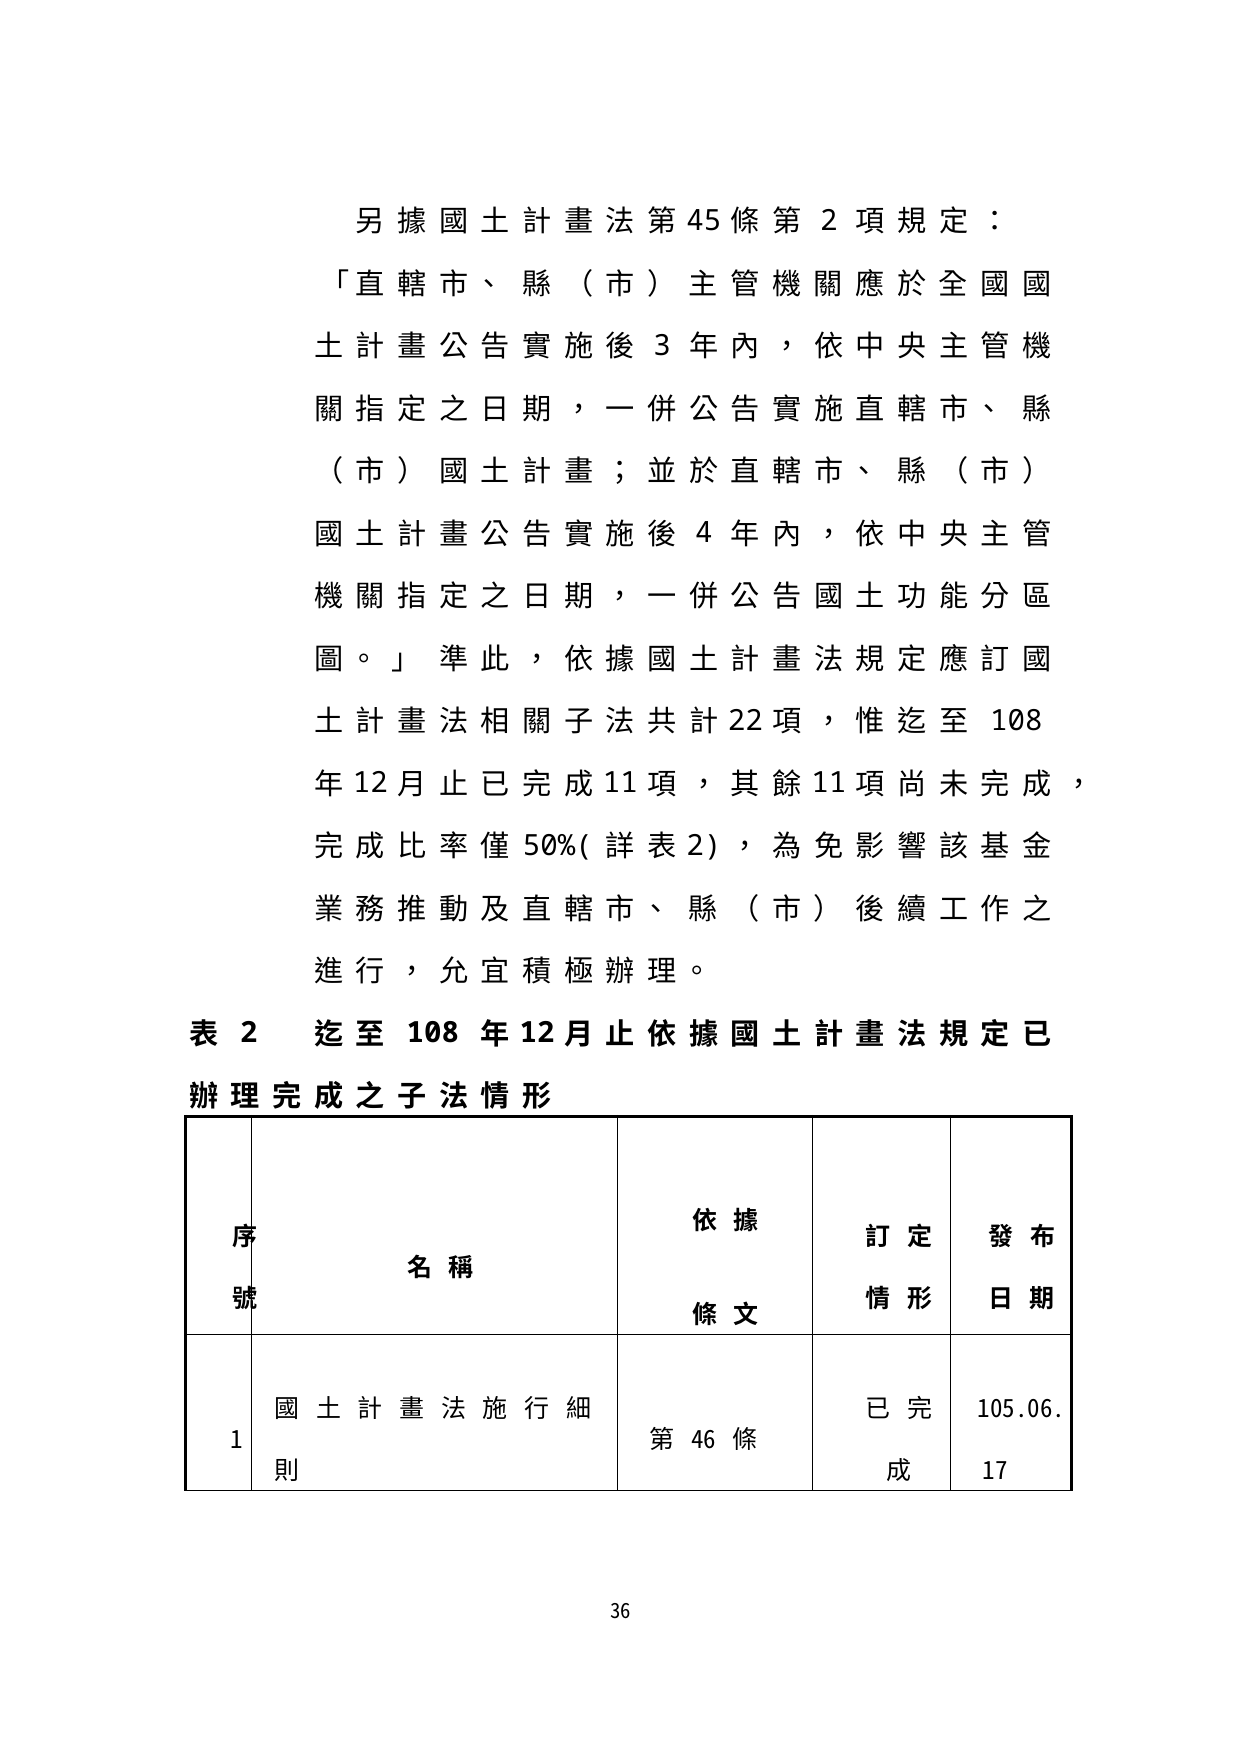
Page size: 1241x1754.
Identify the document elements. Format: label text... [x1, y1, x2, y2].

table_cell 1 [187, 1335, 251, 1490]
table_cell 105.06.17 [951, 1335, 1070, 1490]
text 另據國土計畫法第45條第2項規定：「直轄市、縣（市）主管機關應於全國國土計畫公告實施後3年內，依中央主管機關指定之日期，一併公告實施直轄市、縣（市）國土計畫；並於直轄市、縣（市）國土計畫公告實施後4年內，依中央主管機關指定之日期，一併公告國土功能分區圖。」準此，依據國土計畫法規定應訂國土計畫法相關子法共計22項，惟迄至108年12月止已完成11項，其餘11項尚未完成，完成比率僅50%(詳表2)，為免影響該基金業務推動及直轄市、縣（市）後續工作之進行，允宜積極辦理。 [271, 177, 1058, 990]
table_cell 國土計畫法施行細則 [252, 1335, 617, 1490]
table_header 序號 [187, 1118, 251, 1333]
table_header 訂定情形 [813, 1118, 950, 1333]
text 表2 迄至108年12月止依據國土計畫法規定已辦理完成之子法情形 [183, 990, 1058, 1115]
table_cell 第46條 [618, 1335, 812, 1490]
table_header 名稱 [252, 1118, 617, 1333]
table_header 依據 條文 [618, 1118, 812, 1333]
table_header 發布日期 [951, 1118, 1070, 1333]
table_cell 已完成 [813, 1335, 950, 1490]
